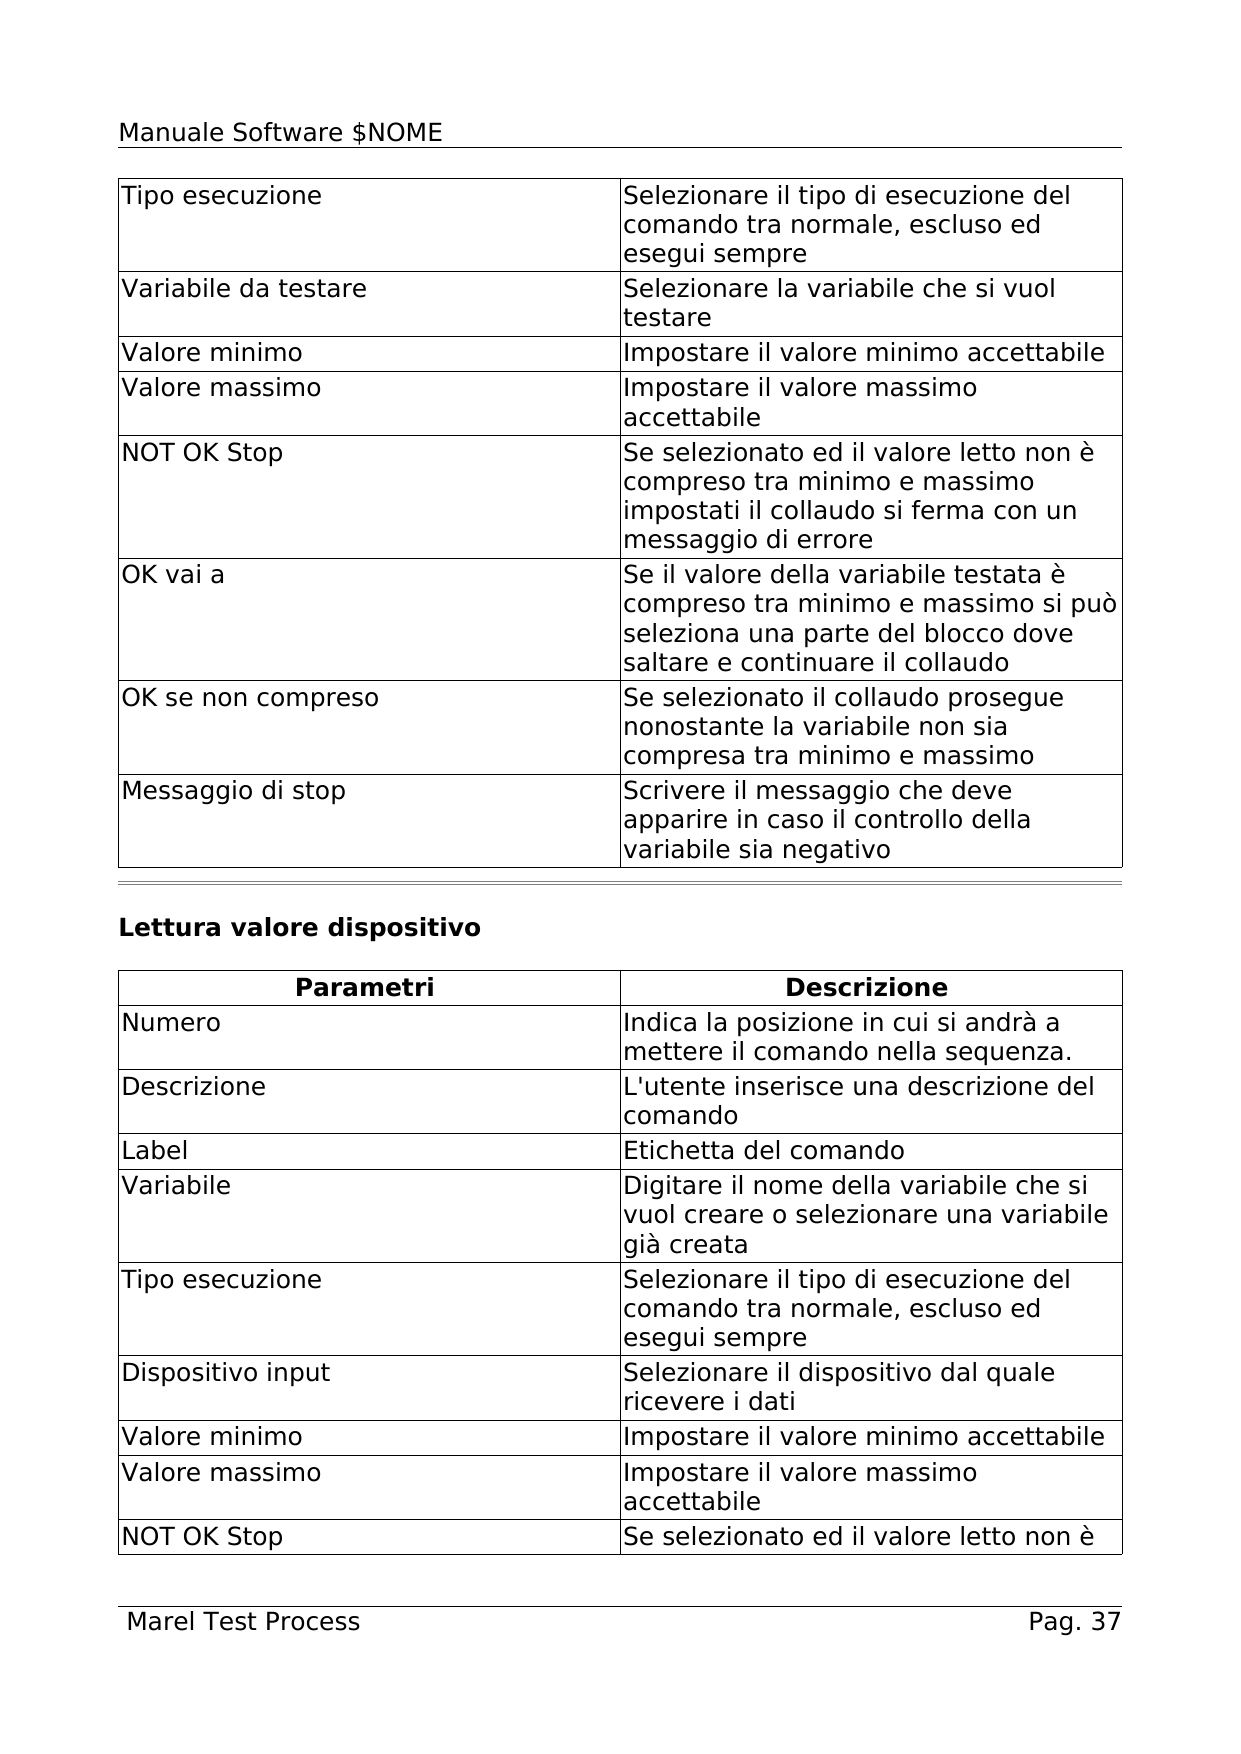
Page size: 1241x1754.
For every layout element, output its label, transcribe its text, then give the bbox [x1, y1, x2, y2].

table_cell Impostare il valore massimo accettabile [621, 372, 1122, 435]
table_cell Valore massimo [119, 372, 620, 435]
table_cell Valore minimo [119, 1421, 620, 1455]
table_cell Tipo esecuzione [119, 179, 620, 271]
table_cell Variabile da testare [119, 272, 620, 336]
table_cell Dispositivo input [119, 1356, 620, 1419]
table_cell Selezionare il tipo di esecuzione del comando tra normale, escluso ed esegui sempre [621, 1263, 1122, 1355]
table_cell Descrizione [119, 1070, 620, 1133]
table_cell Etichetta del comando [621, 1134, 1122, 1168]
table_cell Se selezionato il collaudo prosegue nonostante la variabile non sia compresa tra minimo e massimo [621, 681, 1122, 773]
table_cell OK vai a [119, 559, 620, 680]
table_cell NOT OK Stop [119, 1520, 620, 1554]
table_cell Impostare il valore massimo accettabile [621, 1456, 1122, 1519]
table_cell OK se non compreso [119, 681, 620, 773]
table_cell Se il valore della variabile testata è compreso tra minimo e massimo si può seleziona una parte del blocco dove saltare e continuare il collaudo [621, 559, 1122, 680]
table_cell NOT OK Stop [119, 436, 620, 557]
table_cell Tipo esecuzione [119, 1263, 620, 1355]
table_header Descrizione [621, 971, 1122, 1005]
table_cell Selezionare il tipo di esecuzione del comando tra normale, escluso ed esegui sempre [621, 179, 1122, 271]
table_cell Scrivere il messaggio che deve apparire in caso il controllo della variabile sia negativo [621, 775, 1122, 867]
table_cell L'utente inserisce una descrizione del comando [621, 1070, 1122, 1133]
table_cell Indica la posizione in cui si andrà a mettere il comando nella sequenza. [621, 1006, 1122, 1069]
table_cell Variabile [119, 1170, 620, 1262]
table_cell Label [119, 1134, 620, 1168]
text Lettura valore dispositivo [118, 913, 1122, 943]
table_cell Messaggio di stop [119, 775, 620, 867]
table_cell Impostare il valore minimo accettabile [621, 1421, 1122, 1455]
table_cell Valore minimo [119, 337, 620, 371]
table_cell Impostare il valore minimo accettabile [621, 337, 1122, 371]
table_cell Se selezionato ed il valore letto non è [621, 1520, 1122, 1554]
table_header Parametri [119, 971, 620, 1005]
table_cell Selezionare la variabile che si vuol testare [621, 272, 1122, 336]
table_cell Se selezionato ed il valore letto non è compreso tra minimo e massimo impostati il collaudo si ferma con un messaggio di errore [621, 436, 1122, 557]
table_cell Digitare il nome della variabile che si vuol creare o selezionare una variabile già creata [621, 1170, 1122, 1262]
table_cell Numero [119, 1006, 620, 1069]
table_cell Selezionare il dispositivo dal quale ricevere i dati [621, 1356, 1122, 1419]
table_cell Valore massimo [119, 1456, 620, 1519]
